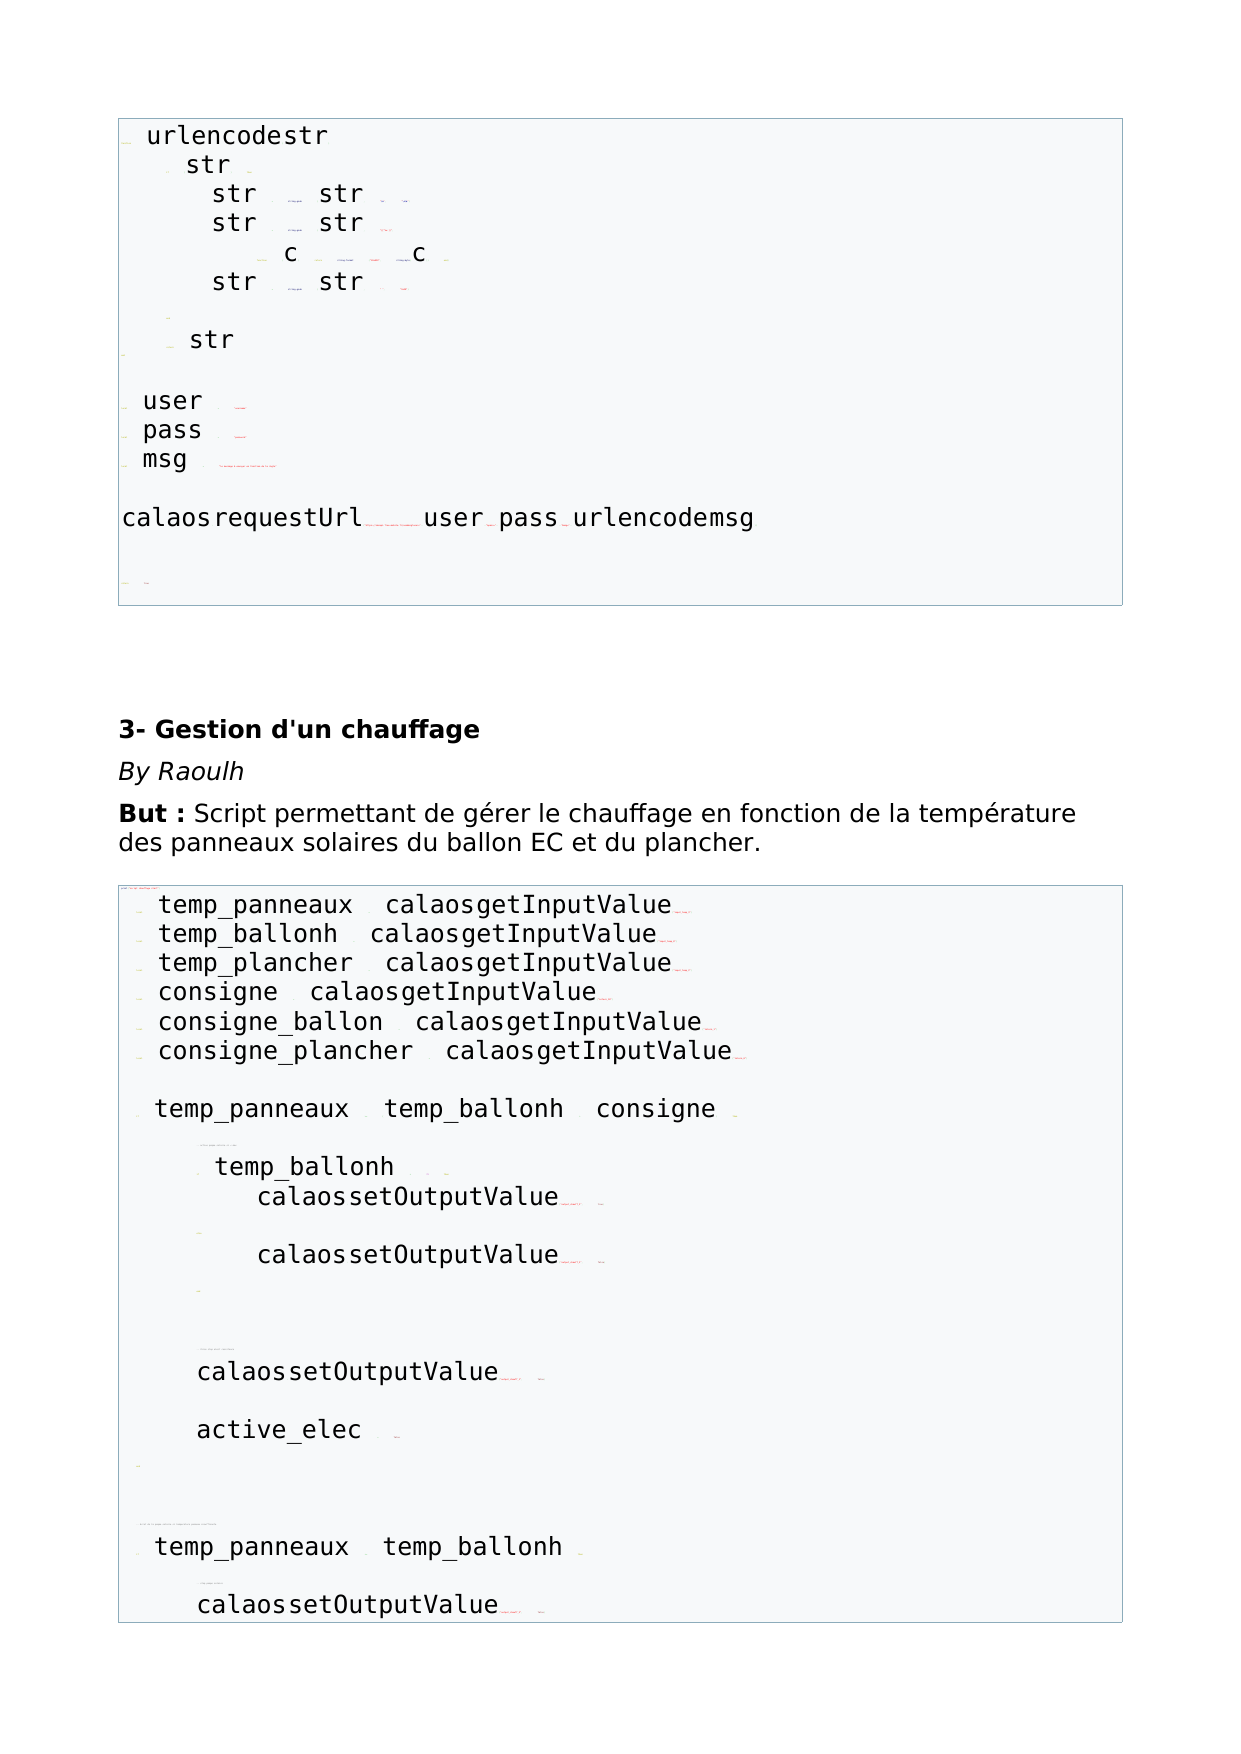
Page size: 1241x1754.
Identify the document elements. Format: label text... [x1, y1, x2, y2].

table_header function urlencode(str) if (str) then str = string.gsub (str, "\n", "\r\n") str = string.gsub (str, "([^%w ])", function (c) return string.format ("%%%02X", string.byte(c)) end) str = string.gsub (str, " ", "%%20") end return str end local user = "username" local pass = "password" local msg = "le message à envoyer en fonction de la règle" calaos:requestUrl("https://smsapi.free-mobile.fr/sendmsg?user="..user.."&pass="..pass.."&msg="..urlencode(msg)) return true [119, 119, 1122, 605]
subtitle 3- Gestion d'un chauffage [118, 716, 1122, 745]
text But : Script permettant de gérer le chauffage en fonction de la température des panneaux solaires du ballon EC et du plancher. [118, 799, 1122, 857]
table_header print("script chauffage start") local temp_panneaux = calaos:getInputValue("input_temp_3") local temp_ballonh = calaos:getInputValue("input_temp_0") local temp_plancher = calaos:getInputValue("input_temp_2") local consigne = calaos:getInputValue("intern_10") local consigne_ballon = calaos:getInputValue("intern_1") local consigne_plancher = calaos:getInputValue("intern_0") if temp_panneaux >= (temp_ballonh + consigne) then -- active pompe solaire si < max if temp_ballonh < 70 then calaos:setOutputValue("output_chauff_2", true) else calaos:setOutputValue("output_chauff_2", false) end -- force stop elect resistance calaos:setOutputValue("output_chauff_1", false) active_elec = false end -- Arret de la pompe solaire si temperature panneau insuffisante if temp_panneaux <= temp_ballonh then -- stop pompe solaire calaos:setOutputValue("output_chauff_2", false) [119, 886, 1122, 1622]
text By Raoulh [118, 757, 1122, 786]
